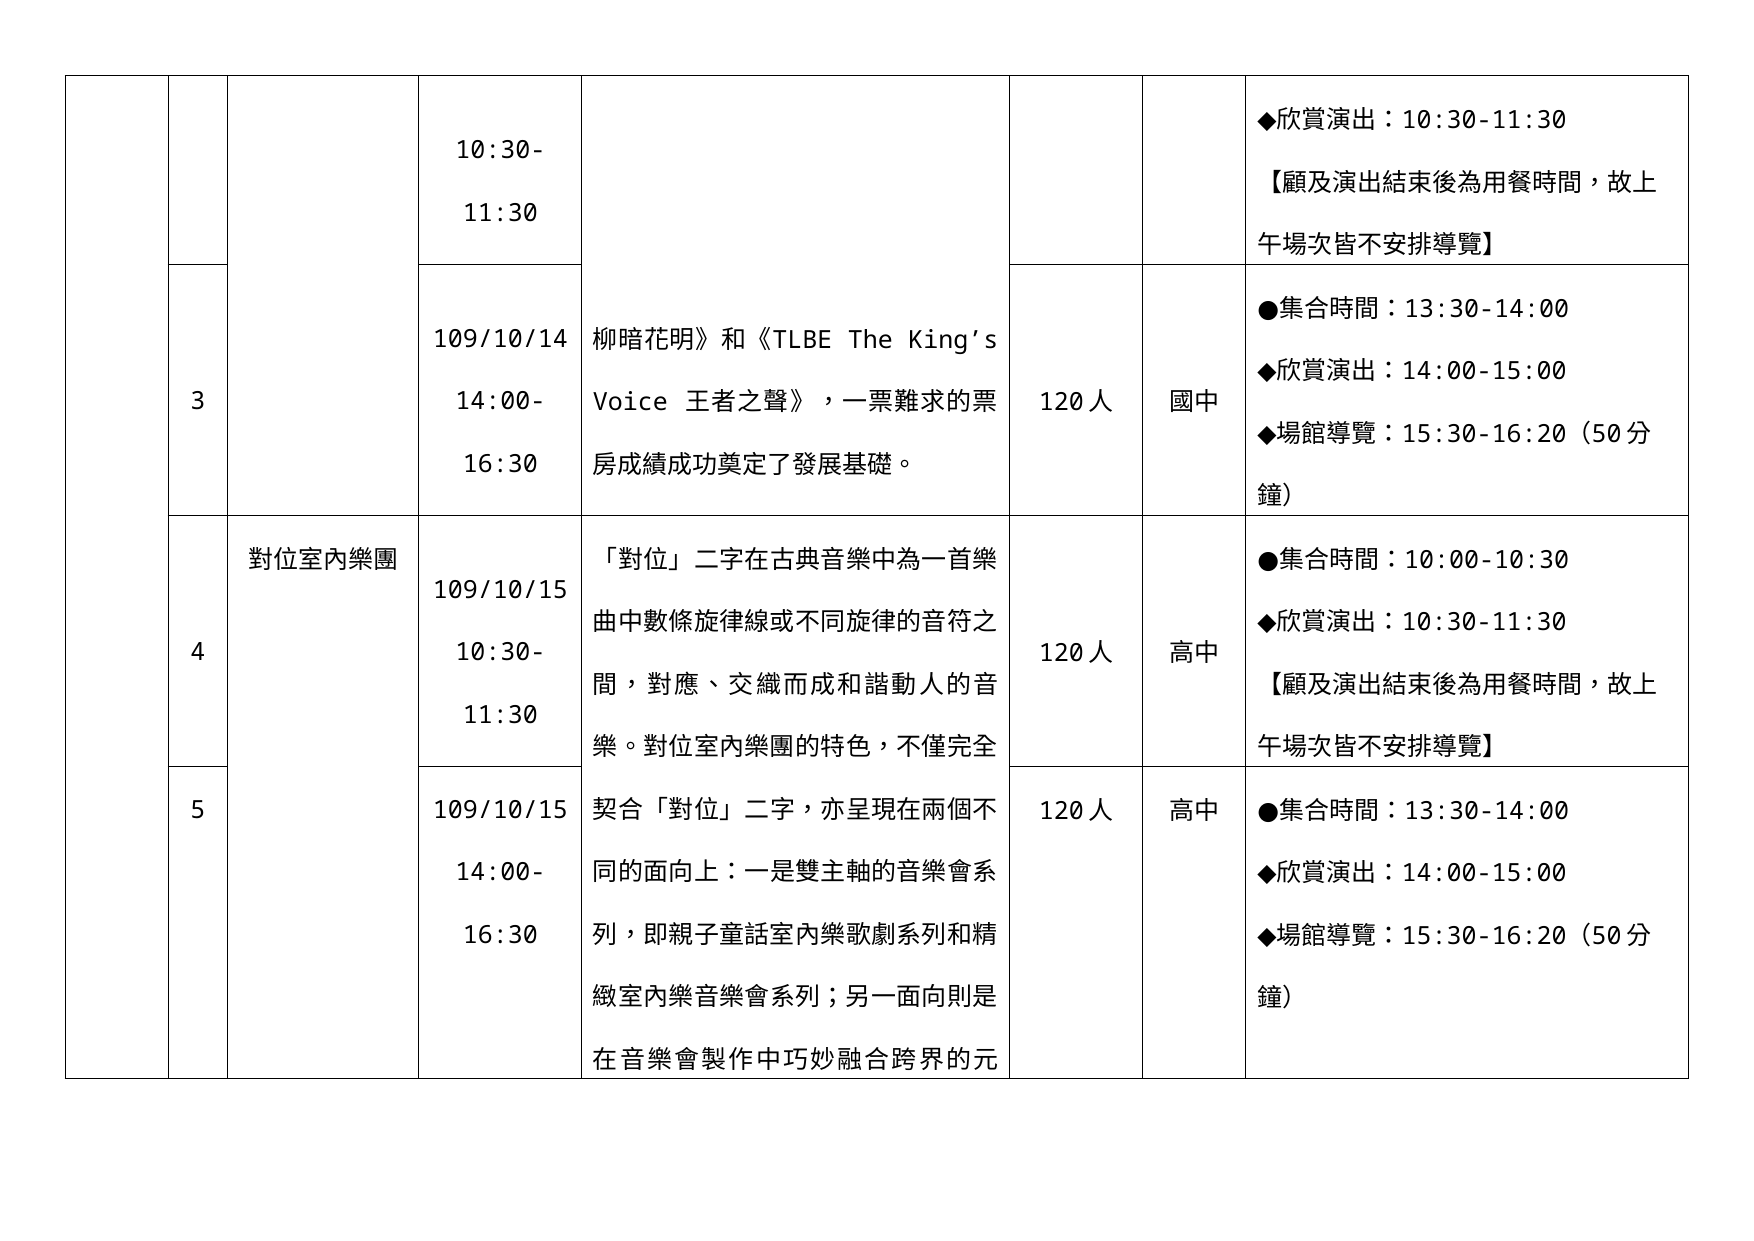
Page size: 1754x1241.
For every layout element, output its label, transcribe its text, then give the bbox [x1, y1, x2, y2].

table_cell 柳暗花明》和《TLBE The King’s Voice 王者之聲》，一票難求的票房成績成功奠定了發展基礎。 [582, 76, 1009, 514]
table_cell 109/10/14 14:00-16:30 [419, 265, 581, 514]
table_cell 120人 [1010, 265, 1142, 514]
table_cell [169, 76, 227, 263]
table_cell [66, 76, 168, 1078]
table_cell ●集合時間：13:30-14:00 ◆欣賞演出：14:00-15:00 ◆場館導覽：15:30-16:20（50分鐘） [1246, 767, 1688, 1078]
table_cell 3 [169, 265, 227, 514]
table_cell 10:30-11:30 [419, 76, 581, 263]
table_cell 4 [169, 516, 227, 766]
table_cell 國中 [1143, 265, 1245, 514]
table_cell 120人 [1010, 767, 1142, 1078]
table_cell 「對位」二字在古典音樂中為一首樂曲中數條旋律線或不同旋律的音符之間，對應、交織而成和諧動人的音樂。對位室內樂團的特色，不僅完全契合「對位」二字，亦呈現在兩個不同的面向上：一是雙主軸的音樂會系列，即親子童話室內樂歌劇系列和精緻室內樂音樂會系列；另一面向則是在音樂會製作中巧妙融合跨界的元素，呈現豐富多元、專業精緻的藝術演出。以對音樂的熱情，透過器樂與人聲的組合，豐富音樂色彩與增加曲目多樣性。 [582, 516, 1009, 1078]
table_cell 高中 [1143, 516, 1245, 766]
table_cell 109/10/15 10:30-11:30 [419, 516, 581, 766]
table_cell 高中 [1143, 767, 1245, 1078]
table_cell [1143, 76, 1245, 263]
table_cell 120人 [1010, 516, 1142, 766]
table_cell [1010, 76, 1142, 263]
table_cell ●集合時間：13:30-14:00 ◆欣賞演出：14:00-15:00 ◆場館導覽：15:30-16:20（50分鐘） [1246, 265, 1688, 514]
table_cell 109/10/15 14:00-16:30 [419, 767, 581, 1078]
table_cell 對位室內樂團 [228, 516, 418, 1078]
table_cell 5 [169, 767, 227, 1078]
table_cell ◆欣賞演出：10:30-11:30 【顧及演出結束後為用餐時間，故上午場次皆不安排導覽】 [1246, 76, 1688, 263]
table_cell ●集合時間：10:00-10:30 ◆欣賞演出：10:30-11:30 【顧及演出結束後為用餐時間，故上午場次皆不安排導覽】 [1246, 516, 1688, 766]
table_cell [228, 76, 418, 514]
